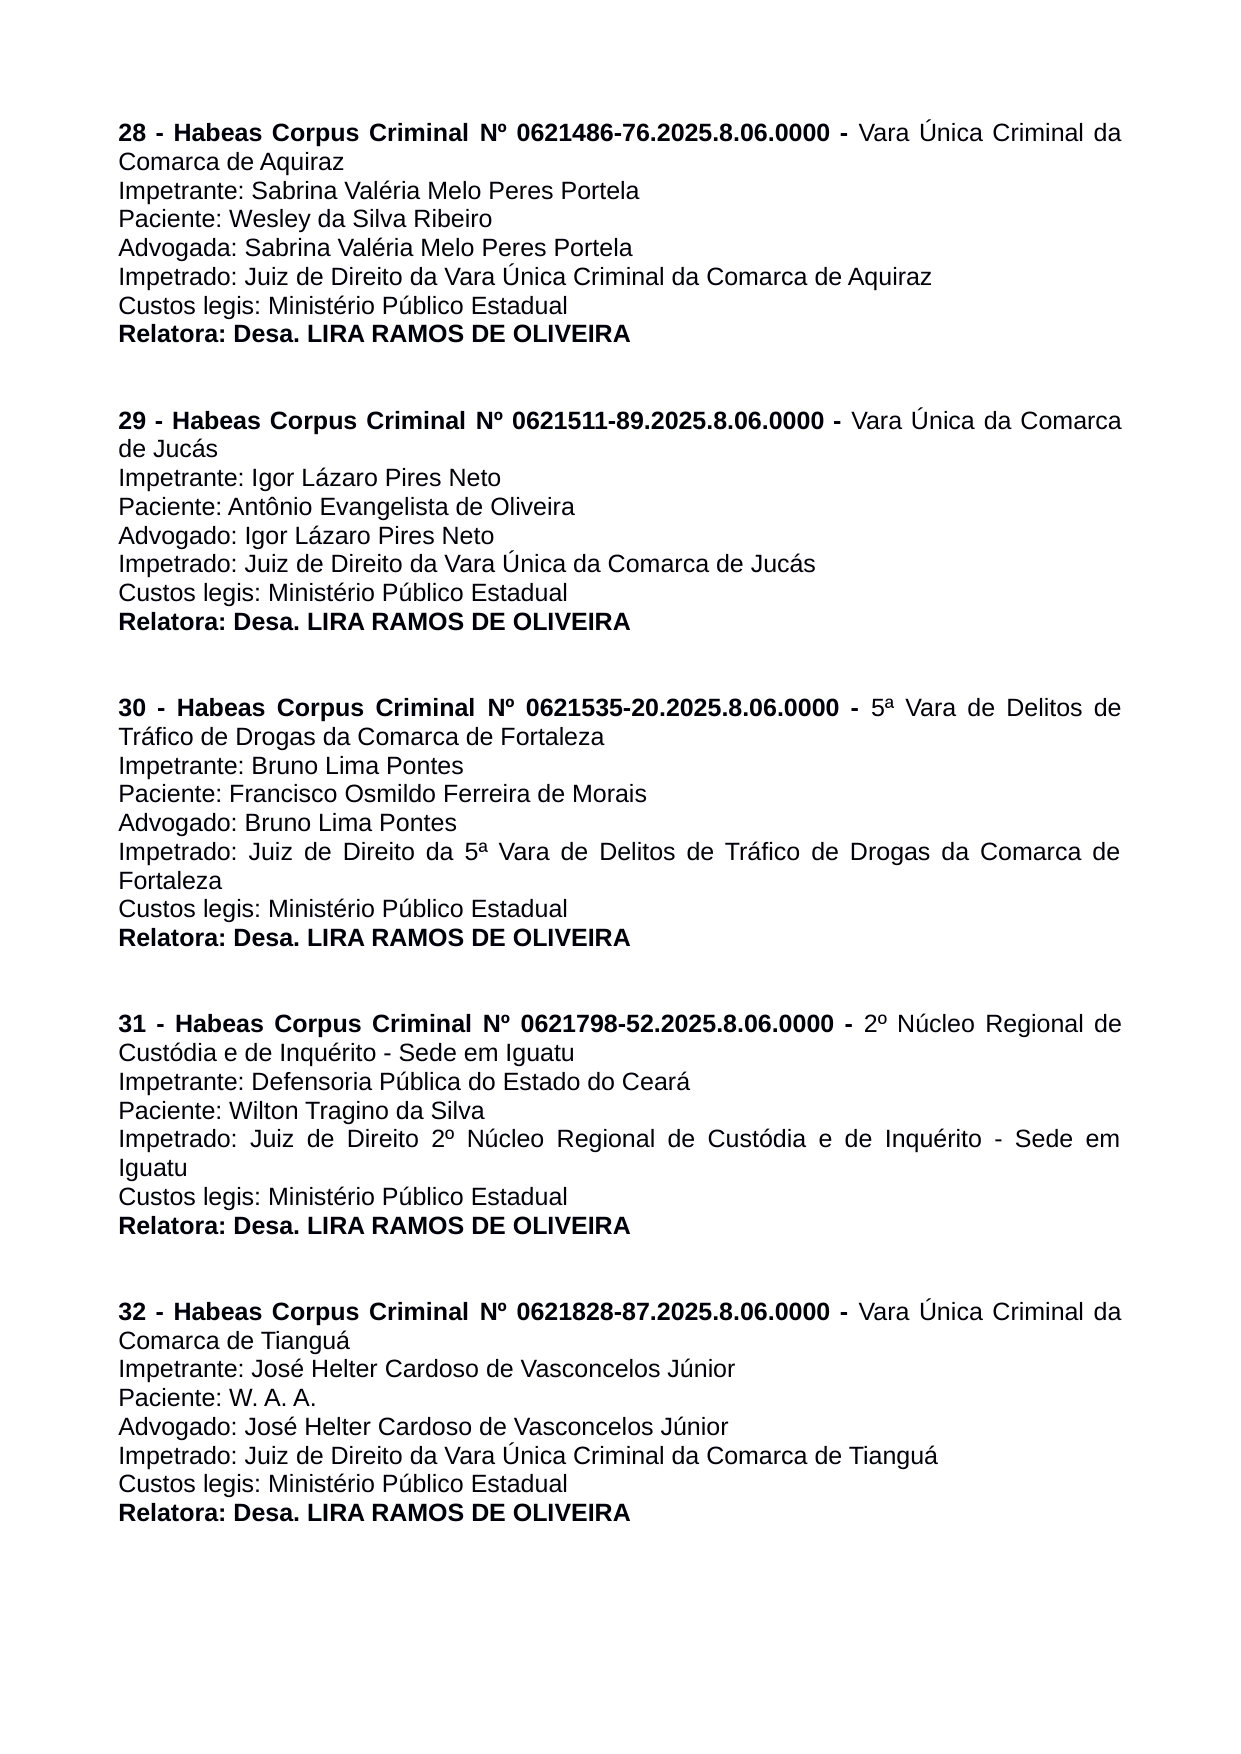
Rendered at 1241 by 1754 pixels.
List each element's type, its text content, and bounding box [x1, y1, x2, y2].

text 30 - Habeas Corpus Criminal Nº 0621535-20.2025.8.06.0000 - 5ª Vara de Delitos de Tráfico de Drogas da Comarca de Fortaleza [118, 693, 1122, 751]
text Custos legis: Ministério Público Estadual [118, 578, 1122, 607]
text Relatora: Desa. LIRA RAMOS DE OLIVEIRA [118, 1498, 1122, 1527]
text Paciente: Wilton Tragino da Silva [118, 1096, 1122, 1124]
text Impetrante: Defensoria Pública do Estado do Ceará [118, 1067, 1122, 1096]
text Relatora: Desa. LIRA RAMOS DE OLIVEIRA [118, 923, 1122, 952]
text Impetrado: Juiz de Direito da 5ª Vara de Delitos de Tráfico de Drogas da Comarca de Fortaleza [118, 837, 1122, 894]
text Impetrado: Juiz de Direito da Vara Única Criminal da Comarca de Tianguá [118, 1441, 1122, 1469]
text 28 - Habeas Corpus Criminal Nº 0621486-76.2025.8.06.0000 - Vara Única Criminal da Comarca de Aquiraz [118, 118, 1122, 176]
text Impetrado: Juiz de Direito da Vara Única Criminal da Comarca de Aquiraz [118, 262, 1122, 291]
text Impetrado: Juiz de Direito da Vara Única da Comarca de Jucás [118, 549, 1122, 578]
text Impetrante: Igor Lázaro Pires Neto [118, 463, 1122, 492]
text 29 - Habeas Corpus Criminal Nº 0621511-89.2025.8.06.0000 - Vara Única da Comarca de Jucás [118, 406, 1122, 463]
text Advogada: Sabrina Valéria Melo Peres Portela [118, 233, 1122, 262]
text Impetrante: Bruno Lima Pontes [118, 751, 1122, 779]
text Impetrante: José Helter Cardoso de Vasconcelos Júnior [118, 1354, 1122, 1383]
text Paciente: Francisco Osmildo Ferreira de Morais [118, 779, 1122, 808]
text Paciente: Wesley da Silva Ribeiro [118, 204, 1122, 233]
text Custos legis: Ministério Público Estadual [118, 894, 1122, 923]
text Custos legis: Ministério Público Estadual [118, 1469, 1122, 1498]
text Relatora: Desa. LIRA RAMOS DE OLIVEIRA [118, 319, 1122, 348]
text 31 - Habeas Corpus Criminal Nº 0621798-52.2025.8.06.0000 - 2º Núcleo Regional de Custódia e de Inquérito - Sede em Iguatu [118, 1009, 1122, 1067]
text Relatora: Desa. LIRA RAMOS DE OLIVEIRA [118, 1211, 1122, 1239]
text Paciente: Antônio Evangelista de Oliveira [118, 492, 1122, 521]
text Impetrante: Sabrina Valéria Melo Peres Portela [118, 176, 1122, 204]
text Custos legis: Ministério Público Estadual [118, 1182, 1122, 1211]
text Advogado: José Helter Cardoso de Vasconcelos Júnior [118, 1412, 1122, 1441]
text Paciente: W. A. A. [118, 1383, 1122, 1412]
text Advogado: Igor Lázaro Pires Neto [118, 521, 1122, 549]
text Relatora: Desa. LIRA RAMOS DE OLIVEIRA [118, 607, 1122, 636]
text Advogado: Bruno Lima Pontes [118, 808, 1122, 837]
text Impetrado: Juiz de Direito 2º Núcleo Regional de Custódia e de Inquérito - Sede em Iguatu [118, 1124, 1122, 1182]
text 32 - Habeas Corpus Criminal Nº 0621828-87.2025.8.06.0000 - Vara Única Criminal da Comarca de Tianguá [118, 1297, 1122, 1354]
text Custos legis: Ministério Público Estadual [118, 291, 1122, 319]
